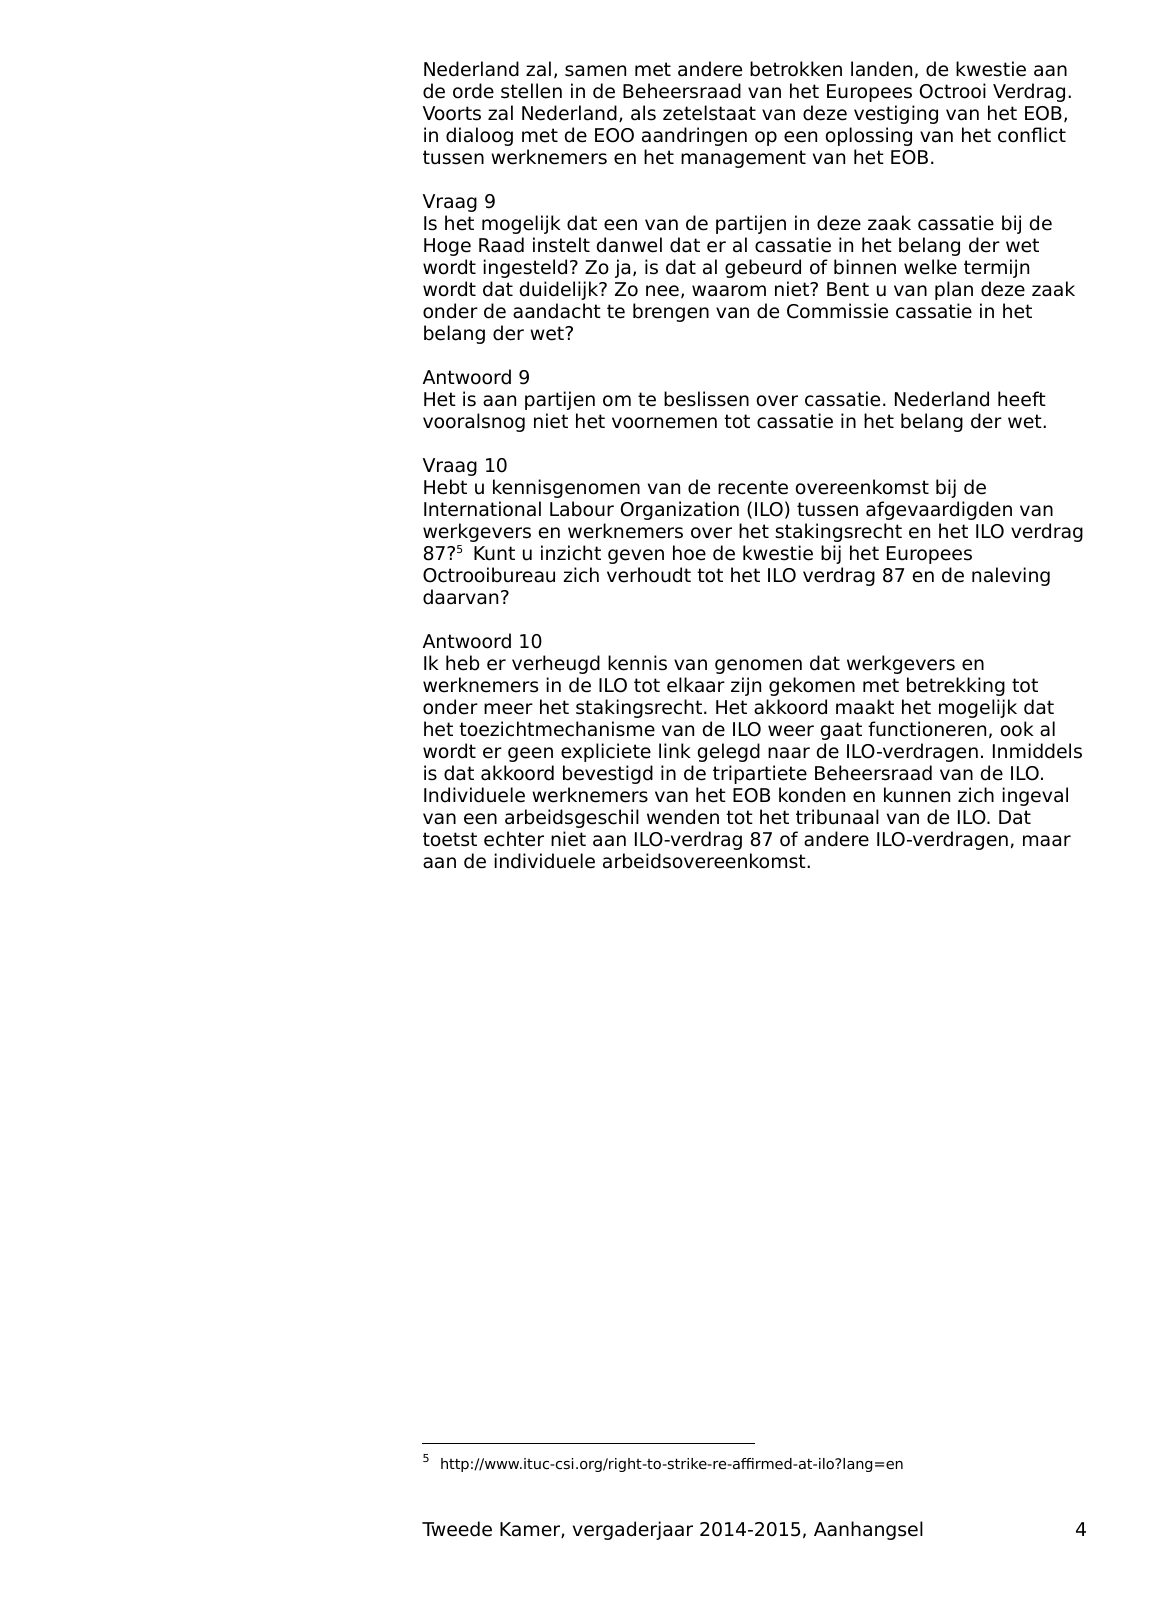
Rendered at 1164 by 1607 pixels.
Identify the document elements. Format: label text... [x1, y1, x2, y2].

text Vraag 9 [422, 191, 1087, 213]
text Antwoord 9 [422, 367, 1087, 389]
text Is het mogelijk dat een van de partijen in deze zaak cassatie bij de Hoge Raad instelt danwel dat er al cassatie in het belang der wet wordt ingesteld? Zo ja, is dat al gebeurd of binnen welke termijn wordt dat duidelijk? Zo nee, waarom niet? Bent u van plan deze zaak onder de aandacht te brengen van de Commissie cassatie in het belang der wet? [422, 213, 1087, 345]
text Ik heb er verheugd kennis van genomen dat werkgevers en werknemers in de ILO tot elkaar zijn gekomen met betrekking tot onder meer het stakingsrecht. Het akkoord maakt het mogelijk dat het toezichtmechanisme van de ILO weer gaat functioneren, ook al wordt er geen expliciete link gelegd naar de ILO-verdragen. Inmiddels is dat akkoord bevestigd in de tripartiete Beheersraad van de ILO. Individuele werknemers van het EOB konden en kunnen zich ingeval van een arbeidsgeschil wenden tot het tribunaal van de ILO. Dat toetst echter niet aan ILO-verdrag 87 of andere ILO-verdragen, maar aan de individuele arbeidsovereenkomst. [422, 653, 1087, 873]
text Nederland zal, samen met andere betrokken landen, de kwestie aan de orde stellen in de Beheersraad van het Europees Octrooi Verdrag. Voorts zal Nederland, als zetelstaat van deze vestiging van het EOB, in dialoog met de EOO aandringen op een oplossing van het conflict tussen werknemers en het management van het EOB. [422, 59, 1087, 169]
text Hebt u kennisgenomen van de recente overeenkomst bij de International Labour Organization (ILO) tussen afgevaardigden van werkgevers en werknemers over het stakingsrecht en het ILO verdrag 87? Kunt u inzicht geven hoe de kwestie bij het Europees Octrooibureau zich verhoudt tot het ILO verdrag 87 en de naleving daarvan? [422, 477, 1087, 609]
text http://www.ituc-csi.org/right-to-strike-re-affirmed-at-ilo?lang=en [422, 1452, 1087, 1474]
text Het is aan partijen om te beslissen over cassatie. Nederland heeft vooralsnog niet het voornemen tot cassatie in het belang der wet. [422, 389, 1087, 433]
text Vraag 10 [422, 455, 1087, 477]
text Antwoord 10 [422, 631, 1087, 653]
